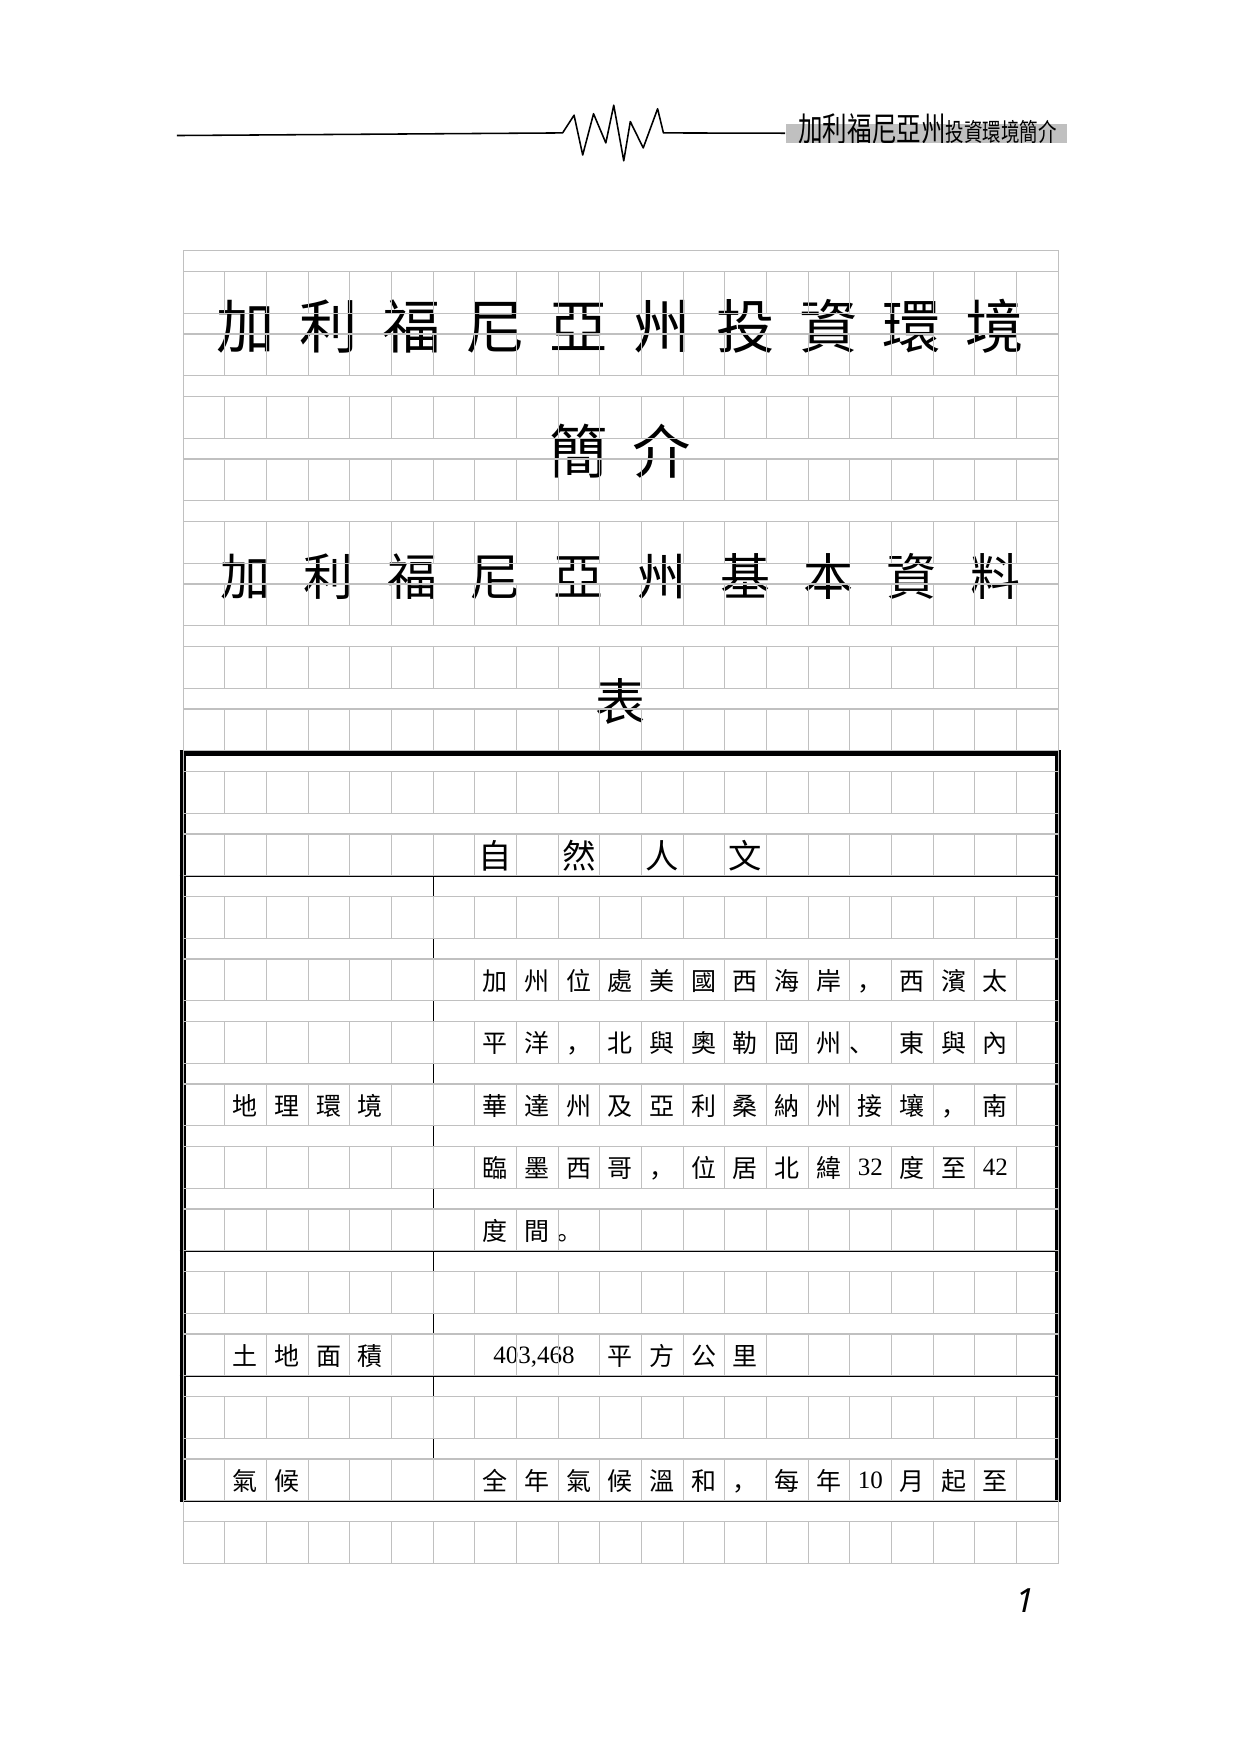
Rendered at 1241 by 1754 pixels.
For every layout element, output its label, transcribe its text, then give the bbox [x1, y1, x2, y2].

table_cell 地 [225, 1085, 266, 1125]
text 加利福尼亞州基本資料表 [809, 710, 849, 750]
table_cell 加州位處美國西海岸，西濱太平洋，北與奧勒岡州、東與內華達州及亞利桑納州接壤，南臨墨西哥，位居北緯32度至42度間。 [600, 897, 641, 938]
text 加利福尼亞州投資環境簡介 [225, 460, 266, 500]
text 加利福尼亞州基本資料表 [622, 689, 1058, 708]
text 加利福尼亞州基本資料表 [184, 689, 618, 708]
table_cell 加州位處美國西海岸，西濱太平洋，北與奧勒岡州、東與內華達州及亞利桑納州接壤，南臨墨西哥，位居北緯32度至42度間。 [934, 1147, 974, 1188]
table_cell 加州位處美國西海岸，西濱太平洋，北與奧勒岡州、東與內華達州及亞利桑納州接壤，南臨墨西哥，位居北緯32度至42度間。 [600, 1147, 641, 1188]
table_cell [186, 1377, 433, 1396]
text 加利福尼亞州基本資料表 [392, 522, 433, 563]
text 加利福尼亞州基本資料表 [892, 591, 933, 625]
text 加利福尼亞州基本資料表 [850, 647, 891, 688]
text 加利福尼亞州基本資料表 [585, 564, 648, 583]
table_header [186, 835, 224, 875]
table_cell 403,468 平方公里 [725, 1272, 766, 1313]
table_cell 加州位處美國西海岸，西濱太平洋，北與奧勒岡州、東與內華達州及亞利桑納州接壤，南臨墨西哥，位居北緯32度至42度間。 [934, 1022, 974, 1063]
text 加利福尼亞州投資環境簡介 [767, 397, 808, 438]
table_cell 加州位處美國西海岸，西濱太平洋，北與奧勒岡州、東與內華達州及亞利桑納州接壤，南臨墨西哥，位居北緯32度至42度間。 [767, 1210, 808, 1250]
text 加利福尼亞州投資環境簡介 [475, 272, 516, 302]
text 加利福尼亞州投資環境簡介 [309, 272, 349, 313]
text 加利福尼亞州投資環境簡介 [894, 314, 974, 333]
table_cell 403,468 平方公里 [600, 1272, 641, 1313]
table_header [309, 772, 349, 813]
text 加利福尼亞州基本資料表 [349, 564, 402, 583]
table_cell 加州位處美國西海岸，西濱太平洋，北與奧勒岡州、東與內華達州及亞利桑納州接壤，南臨墨西哥，位居北緯32度至42度間。 [475, 1210, 516, 1250]
text 加利福尼亞州投資環境簡介 [392, 335, 433, 375]
table_header [767, 835, 808, 875]
text 加利福尼亞州投資環境簡介 [517, 460, 558, 500]
text 加利福尼亞州投資環境簡介 [559, 439, 597, 458]
text 加利福尼亞州基本資料表 [225, 647, 266, 688]
text 加利福尼亞州投資環境簡介 [267, 272, 308, 313]
table_cell 加州位處美國西海岸，西濱太平洋，北與奧勒岡州、東與內華達州及亞利桑納州接壤，南臨墨西哥，位居北緯32度至42度間。 [1017, 1210, 1055, 1250]
table_cell [309, 1272, 349, 1313]
text 加利福尼亞州基本資料表 [402, 564, 478, 583]
text 加利福尼亞州基本資料表 [184, 647, 224, 688]
table_cell 加州位處美國西海岸，西濱太平洋，北與奧勒岡州、東與內華達州及亞利桑納州接壤，南臨墨西哥，位居北緯32度至42度間。 [1017, 1147, 1055, 1188]
text 加利福尼亞州投資環境簡介 [309, 335, 349, 375]
text 加利福尼亞州基本資料表 [767, 585, 808, 625]
text 加利福尼亞州投資環境簡介 [667, 314, 680, 333]
table_cell 加州位處美國西海岸，西濱太平洋，北與奧勒岡州、東與內華達州及亞利桑納州接壤，南臨墨西哥，位居北緯32度至42度間。 [475, 1147, 516, 1188]
table_cell 加州位處美國西海岸，西濱太平洋，北與奧勒岡州、東與內華達州及亞利桑納州接壤，南臨墨西哥，位居北緯32度至42度間。 [434, 1064, 1055, 1083]
table_header [975, 772, 1016, 813]
table_cell 加州位處美國西海岸，西濱太平洋，北與奧勒岡州、東與內華達州及亞利桑納州接壤，南臨墨西哥，位居北緯32度至42度間。 [434, 1001, 1055, 1021]
table_cell 加州位處美國西海岸，西濱太平洋，北與奧勒岡州、東與內華達州及亞利桑納州接壤，南臨墨西哥，位居北緯32度至42度間。 [434, 939, 1055, 958]
text 加利福尼亞州投資環境簡介 [602, 439, 1058, 458]
text 加利福尼亞州投資環境簡介 [731, 314, 890, 333]
table_header [225, 835, 266, 875]
table_cell 加州位處美國西海岸，西濱太平洋，北與奧勒岡州、東與內華達州及亞利桑納州接壤，南臨墨西哥，位居北緯32度至42度間。 [850, 1022, 891, 1063]
text 加利福尼亞州投資環境簡介 [350, 397, 391, 438]
table_header [642, 772, 683, 813]
table_cell 403,468 平方公里 [725, 1335, 766, 1375]
text 加利福尼亞州投資環境簡介 [517, 272, 558, 313]
table_cell [267, 960, 308, 1000]
text 加利福尼亞州基本資料表 [184, 564, 230, 583]
text 加利福尼亞州基本資料表 [225, 522, 266, 563]
text 加利福尼亞州投資環境簡介 [934, 460, 974, 500]
table_header [600, 835, 641, 875]
table_cell 加州位處美國西海岸，西濱太平洋，北與奧勒岡州、東與內華達州及亞利桑納州接壤，南臨墨西哥，位居北緯32度至42度間。 [559, 1022, 599, 1063]
table_cell 加州位處美國西海岸，西濱太平洋，北與奧勒岡州、東與內華達州及亞利桑納州接壤，南臨墨西哥，位居北緯32度至42度間。 [642, 897, 683, 938]
text 加利福尼亞州投資環境簡介 [642, 397, 683, 438]
table_cell [186, 897, 224, 938]
table_cell 加州位處美國西海岸，西濱太平洋，北與奧勒岡州、東與內華達州及亞利桑納州接壤，南臨墨西哥，位居北緯32度至42度間。 [517, 1210, 558, 1250]
text 加利福尼亞州基本資料表 [850, 585, 891, 625]
table_cell 加州位處美國西海岸，西濱太平洋，北與奧勒岡州、東與內華達州及亞利桑納州接壤，南臨墨西哥，位居北緯32度至42度間。 [934, 1085, 974, 1125]
table_cell 403,468 平方公里 [642, 1335, 683, 1375]
text 加利福尼亞州基本資料表 [309, 585, 349, 625]
table_cell 403,468 平方公里 [559, 1272, 599, 1313]
table_cell [186, 1252, 433, 1271]
text 加利福尼亞州投資環境簡介 [1017, 460, 1058, 500]
text 加利福尼亞州投資環境簡介 [642, 460, 683, 500]
table_cell [186, 1001, 433, 1021]
text 加利福尼亞州投資環境簡介 [392, 272, 433, 313]
table_cell 加州位處美國西海岸，西濱太平洋，北與奧勒岡州、東與內華達州及亞利桑納州接壤，南臨墨西哥，位居北緯32度至42度間。 [892, 960, 933, 1000]
text 加利福尼亞州投資環境簡介 [809, 335, 849, 375]
table_cell [392, 1210, 433, 1250]
table_cell 加州位處美國西海岸，西濱太平洋，北與奧勒岡州、東與內華達州及亞利桑納州接壤，南臨墨西哥，位居北緯32度至42度間。 [684, 897, 724, 938]
text 加利福尼亞州投資環境簡介 [725, 272, 766, 313]
text 加利福尼亞州基本資料表 [559, 647, 599, 688]
text 加利福尼亞州投資環境簡介 [399, 314, 475, 333]
text 加利福尼亞州投資環境簡介 [184, 314, 227, 333]
text 加利福尼亞州投資環境簡介 [559, 460, 599, 500]
table_cell 403,468 平方公里 [1017, 1335, 1055, 1375]
text 加利福尼亞州基本資料表 [681, 564, 733, 583]
text 加利福尼亞州基本資料表 [1017, 522, 1058, 563]
table_cell [392, 1460, 433, 1500]
table_header [392, 772, 433, 813]
table_cell 加州位處美國西海岸，西濱太平洋，北與奧勒岡州、東與內華達州及亞利桑納州接壤，南臨墨西哥，位居北緯32度至42度間。 [642, 1210, 683, 1250]
text 加利福尼亞州投資環境簡介 [975, 335, 1016, 375]
table_cell 加州位處美國西海岸，西濱太平洋，北與奧勒岡州、東與內華達州及亞利桑納州接壤，南臨墨西哥，位居北緯32度至42度間。 [892, 897, 933, 938]
table_cell 加州位處美國西海岸，西濱太平洋，北與奧勒岡州、東與內華達州及亞利桑納州接壤，南臨墨西哥，位居北緯32度至42度間。 [767, 960, 808, 1000]
table_cell 加州位處美國西海岸，西濱太平洋，北與奧勒岡州、東與內華達州及亞利桑納州接壤，南臨墨西哥，位居北緯32度至42度間。 [684, 1085, 724, 1125]
text 加利福尼亞州基本資料表 [184, 501, 1058, 521]
text 加利福尼亞州基本資料表 [642, 585, 683, 625]
text 加利福尼亞州投資環境簡介 [184, 251, 1058, 271]
text 加利福尼亞州投資環境簡介 [350, 460, 391, 500]
table_cell 加州位處美國西海岸，西濱太平洋，北與奧勒岡州、東與內華達州及亞利桑納州接壤，南臨墨西哥，位居北緯32度至42度間。 [642, 1085, 683, 1125]
table_cell 403,468 平方公里 [434, 1335, 474, 1375]
text 加利福尼亞州投資環境簡介 [809, 272, 849, 313]
table_cell 加州位處美國西海岸，西濱太平洋，北與奧勒岡州、東與內華達州及亞利桑納州接壤，南臨墨西哥，位居北緯32度至42度間。 [809, 1022, 849, 1063]
text 加利福尼亞州基本資料表 [934, 647, 974, 688]
text 加利福尼亞州基本資料表 [225, 585, 266, 625]
text 加利福尼亞州投資環境簡介 [392, 397, 433, 438]
table_cell 403,468 平方公里 [975, 1272, 1016, 1313]
text 加利福尼亞州基本資料表 [975, 647, 1016, 688]
table_cell 加州位處美國西海岸，西濱太平洋，北與奧勒岡州、東與內華達州及亞利桑納州接壤，南臨墨西哥，位居北緯32度至42度間。 [934, 960, 974, 1000]
text 加利福尼亞州基本資料表 [184, 710, 224, 750]
text 加利福尼亞州投資環境簡介 [392, 460, 433, 500]
text 加利福尼亞州基本資料表 [975, 710, 1016, 750]
table_cell [392, 1335, 433, 1375]
table_cell [186, 1210, 224, 1250]
text 加利福尼亞州基本資料表 [642, 522, 683, 563]
text 加利福尼亞州基本資料表 [559, 522, 599, 556]
text 加利福尼亞州基本資料表 [809, 522, 849, 563]
text 加利福尼亞州基本資料表 [684, 710, 724, 750]
text 加利福尼亞州基本資料表 [320, 564, 333, 583]
text 加利福尼亞州基本資料表 [600, 710, 641, 750]
table_cell 403,468 平方公里 [475, 1335, 516, 1375]
table_cell [186, 939, 433, 958]
table_cell 403,468 平方公里 [434, 1272, 474, 1313]
table_cell 加州位處美國西海岸，西濱太平洋，北與奧勒岡州、東與內華達州及亞利桑納州接壤，南臨墨西哥，位居北緯32度至42度間。 [725, 1147, 766, 1188]
table_cell 加州位處美國西海岸，西濱太平洋，北與奧勒岡州、東與內華達州及亞利桑納州接壤，南臨墨西哥，位居北緯32度至42度間。 [850, 897, 891, 938]
text 加利福尼亞州投資環境簡介 [642, 335, 683, 375]
table_cell [225, 1397, 266, 1438]
text 加利福尼亞州投資環境簡介 [225, 272, 266, 313]
table_cell 加州位處美國西海岸，西濱太平洋，北與奧勒岡州、東與內華達州及亞利桑納州接壤，南臨墨西哥，位居北緯32度至42度間。 [517, 1147, 558, 1188]
text 加利福尼亞州基本資料表 [434, 522, 474, 563]
text 加利福尼亞州基本資料表 [184, 626, 1058, 646]
text 加利福尼亞州基本資料表 [350, 710, 391, 750]
table_cell 加州位處美國西海岸，西濱太平洋，北與奧勒岡州、東與內華達州及亞利桑納州接壤，南臨墨西哥，位居北緯32度至42度間。 [850, 960, 891, 1000]
table_cell 403,468 平方公里 [642, 1272, 683, 1313]
table_cell 加州位處美國西海岸，西濱太平洋，北與奧勒岡州、東與內華達州及亞利桑納州接壤，南臨墨西哥，位居北緯32度至42度間。 [475, 897, 516, 938]
text 加利福尼亞州基本資料表 [684, 585, 724, 625]
table_cell 加州位處美國西海岸，西濱太平洋，北與奧勒岡州、東與內華達州及亞利桑納州接壤，南臨墨西哥，位居北緯32度至42度間。 [434, 1022, 474, 1063]
table_cell 加州位處美國西海岸，西濱太平洋，北與奧勒岡州、東與內華達州及亞利桑納州接壤，南臨墨西哥，位居北緯32度至42度間。 [559, 960, 599, 1000]
table_cell 加州位處美國西海岸，西濱太平洋，北與奧勒岡州、東與內華達州及亞利桑納州接壤，南臨墨西哥，位居北緯32度至42度間。 [934, 1210, 974, 1250]
table_cell 403,468 平方公里 [892, 1335, 933, 1375]
table_cell 403,468 平方公里 [809, 1335, 849, 1375]
text 加利福尼亞州投資環境簡介 [684, 314, 727, 333]
text 加利福尼亞州基本資料表 [767, 522, 808, 563]
table_cell 加州位處美國西海岸，西濱太平洋，北與奧勒岡州、東與內華達州及亞利桑納州接壤，南臨墨西哥，位居北緯32度至42度間。 [1017, 1022, 1055, 1063]
table_cell 403,468 平方公里 [434, 1314, 1055, 1333]
table_cell 加州位處美國西海岸，西濱太平洋，北與奧勒岡州、東與內華達州及亞利桑納州接壤，南臨墨西哥，位居北緯32度至42度間。 [434, 897, 474, 938]
text 加利福尼亞州投資環境簡介 [684, 272, 724, 313]
table_cell [186, 1397, 224, 1438]
text 加利福尼亞州基本資料表 [767, 647, 808, 688]
table_cell [392, 1397, 433, 1438]
text 加利福尼亞州投資環境簡介 [767, 272, 808, 313]
table_cell [186, 960, 224, 1000]
text 加利福尼亞州基本資料表 [434, 585, 474, 625]
text 加利福尼亞州投資環境簡介 [434, 335, 474, 375]
text 加利福尼亞州基本資料表 [850, 522, 891, 563]
text 加利福尼亞州投資環境簡介 [267, 335, 308, 375]
table_header [186, 756, 1055, 771]
table_cell [350, 1147, 391, 1188]
text 加利福尼亞州基本資料表 [350, 647, 391, 688]
text 加利福尼亞州投資環境簡介 [649, 314, 662, 333]
table_cell [186, 877, 433, 896]
text 加利福尼亞州基本資料表 [892, 647, 933, 688]
text 加利福尼亞州基本資料表 [725, 522, 766, 558]
table_header 人 [642, 835, 683, 875]
table_cell [267, 897, 308, 938]
table_cell 加州位處美國西海岸，西濱太平洋，北與奧勒岡州、東與內華達州及亞利桑納州接壤，南臨墨西哥，位居北緯32度至42度間。 [684, 1022, 724, 1063]
table_header [186, 772, 224, 813]
table_cell [267, 1210, 308, 1250]
table_header [809, 772, 849, 813]
text 加利福尼亞州基本資料表 [642, 647, 683, 688]
table_cell 加州位處美國西海岸，西濱太平洋，北與奧勒岡州、東與內華達州及亞利桑納州接壤，南臨墨西哥，位居北緯32度至42度間。 [1017, 960, 1055, 1000]
text 加利福尼亞州投資環境簡介 [475, 397, 516, 438]
text 加利福尼亞州基本資料表 [934, 522, 974, 563]
text 加利福尼亞州基本資料表 [650, 564, 662, 583]
table_cell [225, 897, 266, 938]
table_cell [309, 1022, 349, 1063]
text 加利福尼亞州基本資料表 [266, 564, 316, 583]
text 加利福尼亞州投資環境簡介 [850, 335, 891, 375]
text 加利福尼亞州投資環境簡介 [478, 314, 569, 333]
table_header [767, 772, 808, 813]
text 加利福尼亞州基本資料表 [642, 710, 683, 750]
table_cell 加州位處美國西海岸，西濱太平洋，北與奧勒岡州、東與內華達州及亞利桑納州接壤，南臨墨西哥，位居北緯32度至42度間。 [850, 1085, 891, 1125]
text 加利福尼亞州基本資料表 [517, 710, 558, 750]
text 加利福尼亞州基本資料表 [834, 564, 980, 583]
text 加利福尼亞州投資環境簡介 [318, 314, 334, 333]
text 加利福尼亞州投資環境簡介 [600, 335, 641, 375]
table_cell 加州位處美國西海岸，西濱太平洋，北與奧勒岡州、東與內華達州及亞利桑納州接壤，南臨墨西哥，位居北緯32度至42度間。 [684, 960, 724, 1000]
table_cell 加州位處美國西海岸，西濱太平洋，北與奧勒岡州、東與內華達州及亞利桑納州接壤，南臨墨西哥，位居北緯32度至42度間。 [892, 1085, 933, 1125]
table_cell 加州位處美國西海岸，西濱太平洋，北與奧勒岡州、東與內華達州及亞利桑納州接壤，南臨墨西哥，位居北緯32度至42度間。 [975, 1022, 1016, 1063]
text 加利福尼亞州投資環境簡介 [892, 335, 933, 375]
table_cell 加州位處美國西海岸，西濱太平洋，北與奧勒岡州、東與內華達州及亞利桑納州接壤，南臨墨西哥，位居北緯32度至42度間。 [434, 960, 474, 1000]
text 加利福尼亞州投資環境簡介 [350, 335, 391, 375]
table_cell [350, 1272, 391, 1313]
text 加利福尼亞州基本資料表 [1017, 585, 1058, 625]
text 加利福尼亞州基本資料表 [184, 522, 224, 563]
table_cell 加州位處美國西海岸，西濱太平洋，北與奧勒岡州、東與內華達州及亞利桑納州接壤，南臨墨西哥，位居北緯32度至42度間。 [975, 1085, 1016, 1125]
table_cell 加州位處美國西海岸，西濱太平洋，北與奧勒岡州、東與內華達州及亞利桑納州接壤，南臨墨西哥，位居北緯32度至42度間。 [725, 897, 766, 938]
text 加利福尼亞州基本資料表 [850, 710, 891, 750]
table_cell 積 [350, 1335, 391, 1375]
table_cell [309, 1147, 349, 1188]
table_header [1017, 835, 1055, 875]
table_cell 加州位處美國西海岸，西濱太平洋，北與奧勒岡州、東與內華達州及亞利桑納州接壤，南臨墨西哥，位居北緯32度至42度間。 [517, 960, 558, 1000]
text 加利福尼亞州投資環境簡介 [809, 460, 849, 500]
text 加利福尼亞州基本資料表 [600, 585, 641, 625]
table_cell 加州位處美國西海岸，西濱太平洋，北與奧勒岡州、東與內華達州及亞利桑納州接壤，南臨墨西哥，位居北緯32度至42度間。 [517, 1085, 558, 1125]
text 加利福尼亞州投資環境簡介 [517, 335, 558, 375]
table_cell 加州位處美國西海岸，西濱太平洋，北與奧勒岡州、東與內華達州及亞利桑納州接壤，南臨墨西哥，位居北緯32度至42度間。 [434, 877, 1055, 896]
text 加利福尼亞州投資環境簡介 [184, 397, 224, 438]
table_cell 加州位處美國西海岸，西濱太平洋，北與奧勒岡州、東與內華達州及亞利桑納州接壤，南臨墨西哥，位居北緯32度至42度間。 [809, 960, 849, 1000]
table_cell 理 [267, 1085, 308, 1125]
text 加利福尼亞州基本資料表 [267, 710, 308, 750]
table_cell [186, 1085, 224, 1125]
text 加利福尼亞州投資環境簡介 [475, 460, 516, 500]
table_cell 加州位處美國西海岸，西濱太平洋，北與奧勒岡州、東與內華達州及亞利桑納州接壤，南臨墨西哥，位居北緯32度至42度間。 [892, 1022, 933, 1063]
table_cell 403,468 平方公里 [684, 1335, 724, 1375]
table_cell 加州位處美國西海岸，西濱太平洋，北與奧勒岡州、東與內華達州及亞利桑納州接壤，南臨墨西哥，位居北緯32度至42度間。 [642, 1022, 683, 1063]
text 加利福尼亞州基本資料表 [475, 710, 516, 750]
table_cell 403,468 平方公里 [434, 1252, 1055, 1271]
table_cell 加州位處美國西海岸，西濱太平洋，北與奧勒岡州、東與內華達州及亞利桑納州接壤，南臨墨西哥，位居北緯32度至42度間。 [434, 1189, 1055, 1208]
table_cell [186, 1460, 224, 1500]
text 加利福尼亞州基本資料表 [809, 585, 849, 625]
table_cell [225, 1210, 266, 1250]
text 加利福尼亞州投資環境簡介 [1017, 272, 1058, 313]
table_header [517, 835, 558, 875]
table_cell [225, 1022, 266, 1063]
text 加利福尼亞州投資環境簡介 [725, 335, 766, 375]
text 加利福尼亞州投資環境簡介 [350, 272, 391, 313]
text 加利福尼亞州基本資料表 [517, 522, 558, 563]
table_cell [186, 1272, 224, 1313]
table_cell 加州位處美國西海岸，西濱太平洋，北與奧勒岡州、東與內華達州及亞利桑納州接壤，南臨墨西哥，位居北緯32度至42度間。 [809, 1085, 849, 1125]
text 加利福尼亞州投資環境簡介 [517, 397, 558, 438]
table_cell [350, 1460, 391, 1500]
table_header [186, 814, 1055, 833]
text 加利福尼亞州投資環境簡介 [600, 460, 641, 500]
table_cell 環 [309, 1085, 349, 1125]
table_cell 403,468 平方公里 [475, 1272, 516, 1313]
text 加利福尼亞州基本資料表 [975, 585, 1016, 625]
text 加利福尼亞州基本資料表 [434, 710, 474, 750]
table_cell [186, 1335, 224, 1375]
text 加利福尼亞州投資環境簡介 [850, 397, 891, 438]
table_cell [309, 960, 349, 1000]
table_cell 403,468 平方公里 [975, 1335, 1016, 1375]
table_header [684, 772, 724, 813]
table_cell 403,468 平方公里 [767, 1335, 808, 1375]
table_cell 加州位處美國西海岸，西濱太平洋，北與奧勒岡州、東與內華達州及亞利桑納州接壤，南臨墨西哥，位居北緯32度至42度間。 [559, 897, 599, 938]
text 加利福尼亞州投資環境簡介 [267, 397, 308, 438]
text 加利福尼亞州基本資料表 [600, 647, 641, 688]
text 加利福尼亞州投資環境簡介 [975, 272, 1016, 313]
text 加利福尼亞州基本資料表 [725, 647, 766, 688]
table_header [975, 835, 1016, 875]
text 加利福尼亞州投資環境簡介 [309, 397, 349, 438]
table_header [267, 835, 308, 875]
table_header [267, 772, 308, 813]
text 加利福尼亞州投資環境簡介 [934, 272, 974, 313]
text 加利福尼亞州投資環境簡介 [352, 314, 400, 333]
table_cell 加州位處美國西海岸，西濱太平洋，北與奧勒岡州、東與內華達州及亞利桑納州接壤，南臨墨西哥，位居北緯32度至42度間。 [809, 1210, 849, 1250]
table_cell 加州位處美國西海岸，西濱太平洋，北與奧勒岡州、東與內華達州及亞利桑納州接壤，南臨墨西哥，位居北緯32度至42度間。 [892, 1210, 933, 1250]
text 加利福尼亞州投資環境簡介 [600, 272, 641, 313]
table_cell 全年氣候溫和，每年10月起至翌年4月止為雨季，5月至9月為旱季，而北加州與南加州全年降雨量差異頗大，北部濱海地區年雨量達80英吋，南部如洛杉磯地區年雨量僅約15英吋，而東部沙漠地區年雨量則更為稀少。 [434, 1377, 1055, 1396]
table_cell 土 [225, 1335, 266, 1375]
table_cell 加州位處美國西海岸，西濱太平洋，北與奧勒岡州、東與內華達州及亞利桑納州接壤，南臨墨西哥，位居北緯32度至42度間。 [725, 960, 766, 1000]
table_cell 加州位處美國西海岸，西濱太平洋，北與奧勒岡州、東與內華達州及亞利桑納州接壤，南臨墨西哥，位居北緯32度至42度間。 [684, 1210, 724, 1250]
text 加利福尼亞州投資環境簡介 [184, 272, 224, 313]
table_cell 加州位處美國西海岸，西濱太平洋，北與奧勒岡州、東與內華達州及亞利桑納州接壤，南臨墨西哥，位居北緯32度至42度間。 [642, 1147, 683, 1188]
table_header [892, 772, 933, 813]
table_header [475, 772, 516, 813]
text 加利福尼亞州基本資料表 [975, 522, 1016, 563]
table_cell 加州位處美國西海岸，西濱太平洋，北與奧勒岡州、東與內華達州及亞利桑納州接壤，南臨墨西哥，位居北緯32度至42度間。 [600, 1085, 641, 1125]
table_cell [350, 960, 391, 1000]
table_cell 加州位處美國西海岸，西濱太平洋，北與奧勒岡州、東與內華達州及亞利桑納州接壤，南臨墨西哥，位居北緯32度至42度間。 [559, 1210, 599, 1250]
text 加利福尼亞州投資環境簡介 [1017, 397, 1058, 438]
table_header [934, 772, 974, 813]
table_cell [186, 1022, 224, 1063]
table_header [809, 835, 849, 875]
text 加利福尼亞州基本資料表 [517, 647, 558, 688]
table_cell 加州位處美國西海岸，西濱太平洋，北與奧勒岡州、東與內華達州及亞利桑納州接壤，南臨墨西哥，位居北緯32度至42度間。 [767, 1147, 808, 1188]
table_cell 加州位處美國西海岸，西濱太平洋，北與奧勒岡州、東與內華達州及亞利桑納州接壤，南臨墨西哥，位居北緯32度至42度間。 [517, 1022, 558, 1063]
text 加利福尼亞州基本資料表 [481, 564, 570, 583]
text 加利福尼亞州投資環境簡介 [309, 460, 349, 500]
text 加利福尼亞州投資環境簡介 [184, 376, 1058, 396]
text 加利福尼亞州基本資料表 [267, 647, 308, 688]
text 加利福尼亞州基本資料表 [350, 522, 391, 563]
table_cell 加州位處美國西海岸，西濱太平洋，北與奧勒岡州、東與內華達州及亞利桑納州接壤，南臨墨西哥，位居北緯32度至42度間。 [850, 1147, 891, 1188]
text 加利福尼亞州基本資料表 [267, 585, 308, 625]
text 加利福尼亞州基本資料表 [434, 647, 474, 688]
text 加利福尼亞州基本資料表 [184, 585, 224, 625]
table_header [225, 772, 266, 813]
text 加利福尼亞州基本資料表 [392, 585, 433, 625]
table_cell [392, 960, 433, 1000]
table_cell 加州位處美國西海岸，西濱太平洋，北與奧勒岡州、東與內華達州及亞利桑納州接壤，南臨墨西哥，位居北緯32度至42度間。 [725, 1210, 766, 1250]
text 加利福尼亞州投資環境簡介 [559, 272, 599, 303]
table_cell 403,468 平方公里 [517, 1335, 558, 1375]
table_cell [392, 897, 433, 938]
table_header [350, 835, 391, 875]
table_header [350, 772, 391, 813]
table_cell 加州位處美國西海岸，西濱太平洋，北與奧勒岡州、東與內華達州及亞利桑納州接壤，南臨墨西哥，位居北緯32度至42度間。 [767, 1022, 808, 1063]
text 加利福尼亞州投資環境簡介 [475, 335, 516, 375]
table_cell [186, 1439, 433, 1458]
table_cell 加州位處美國西海岸，西濱太平洋，北與奧勒岡州、東與內華達州及亞利桑納州接壤，南臨墨西哥，位居北緯32度至42度間。 [850, 1210, 891, 1250]
table_cell 403,468 平方公里 [684, 1272, 724, 1313]
table_cell 全年氣候溫和，每年10月起至翌年4月止為雨季，5月至9月為旱季，而北加州與南加州全年降雨量差異頗大，北部濱海地區年雨量達80英吋，南部如洛杉磯地區年雨量僅約15英吋，而東部沙漠地區年雨量則更為稀少。 [434, 1439, 1055, 1458]
table_cell 加州位處美國西海岸，西濱太平洋，北與奧勒岡州、東與內華達州及亞利桑納州接壤，南臨墨西哥，位居北緯32度至42度間。 [975, 1147, 1016, 1188]
table_cell 加州位處美國西海岸，西濱太平洋，北與奧勒岡州、東與內華達州及亞利桑納州接壤，南臨墨西哥，位居北緯32度至42度間。 [934, 897, 974, 938]
text 加利福尼亞州基本資料表 [934, 710, 974, 750]
text 加利福尼亞州基本資料表 [392, 647, 433, 688]
text 加利福尼亞州投資環境簡介 [725, 397, 766, 438]
text 加利福尼亞州基本資料表 [559, 597, 599, 625]
table_cell 403,468 平方公里 [934, 1272, 974, 1313]
text 加利福尼亞州基本資料表 [563, 564, 593, 583]
table_header [559, 772, 599, 813]
text 加利福尼亞州基本資料表 [1012, 564, 1058, 583]
table_cell [350, 897, 391, 938]
text 加利福尼亞州投資環境簡介 [225, 397, 266, 438]
table_cell 加州位處美國西海岸，西濱太平洋，北與奧勒岡州、東與內華達州及亞利桑納州接壤，南臨墨西哥，位居北緯32度至42度間。 [475, 1022, 516, 1063]
text 加利福尼亞州投資環境簡介 [559, 397, 599, 438]
text 加利福尼亞州投資環境簡介 [850, 272, 891, 313]
text 加利福尼亞州投資環境簡介 [684, 335, 724, 375]
text 加利福尼亞州基本資料表 [934, 585, 974, 625]
table_cell 403,468 平方公里 [1017, 1272, 1055, 1313]
text 加利福尼亞州投資環境簡介 [642, 272, 683, 313]
table_header [725, 772, 766, 813]
table_cell 境 [350, 1085, 391, 1125]
table_header [934, 835, 974, 875]
text 加利福尼亞州投資環境簡介 [684, 460, 724, 500]
table_cell 403,468 平方公里 [809, 1272, 849, 1313]
table_cell 403,468 平方公里 [892, 1272, 933, 1313]
text 加利福尼亞州基本資料表 [984, 564, 1008, 583]
text 加利福尼亞州投資環境簡介 [979, 314, 1058, 333]
text 加利福尼亞州投資環境簡介 [600, 397, 641, 438]
text 加利福尼亞州投資環境簡介 [1017, 335, 1058, 375]
table_cell 加州位處美國西海岸，西濱太平洋，北與奧勒岡州、東與內華達州及亞利桑納州接壤，南臨墨西哥，位居北緯32度至42度間。 [559, 1147, 599, 1188]
table_cell 加州位處美國西海岸，西濱太平洋，北與奧勒岡州、東與內華達州及亞利桑納州接壤，南臨墨西哥，位居北緯32度至42度間。 [809, 1147, 849, 1188]
text 加利福尼亞州基本資料表 [725, 710, 766, 750]
table_cell 候 [267, 1460, 308, 1500]
table_cell 403,468 平方公里 [517, 1272, 558, 1313]
table_cell 加州位處美國西海岸，西濱太平洋，北與奧勒岡州、東與內華達州及亞利桑納州接壤，南臨墨西哥，位居北緯32度至42度間。 [642, 960, 683, 1000]
table_header [684, 835, 724, 875]
text 加利福尼亞州基本資料表 [517, 585, 558, 625]
table_header [392, 835, 433, 875]
text 加利福尼亞州基本資料表 [600, 522, 641, 563]
text 加利福尼亞州基本資料表 [892, 710, 933, 750]
text 加利福尼亞州投資環境簡介 [934, 335, 974, 375]
table_cell 加州位處美國西海岸，西濱太平洋，北與奧勒岡州、東與內華達州及亞利桑納州接壤，南臨墨西哥，位居北緯32度至42度間。 [559, 1085, 599, 1125]
table_cell 加州位處美國西海岸，西濱太平洋，北與奧勒岡州、東與內華達州及亞利桑納州接壤，南臨墨西哥，位居北緯32度至42度間。 [600, 1022, 641, 1063]
table_cell 403,468 平方公里 [934, 1335, 974, 1375]
text 加利福尼亞州基本資料表 [309, 710, 349, 750]
table_cell [350, 1210, 391, 1250]
text 加利福尼亞州基本資料表 [559, 710, 599, 750]
table_cell 403,468 平方公里 [767, 1272, 808, 1313]
table_cell 加州位處美國西海岸，西濱太平洋，北與奧勒岡州、東與內華達州及亞利桑納州接壤，南臨墨西哥，位居北緯32度至42度間。 [975, 1210, 1016, 1250]
text 加利福尼亞州投資環境簡介 [267, 460, 308, 500]
table_cell 加州位處美國西海岸，西濱太平洋，北與奧勒岡州、東與內華達州及亞利桑納州接壤，南臨墨西哥，位居北緯32度至42度間。 [434, 1147, 474, 1188]
table_cell [309, 1210, 349, 1250]
table_cell 加州位處美國西海岸，西濱太平洋，北與奧勒岡州、東與內華達州及亞利桑納州接壤，南臨墨西哥，位居北緯32度至42度間。 [809, 897, 849, 938]
text 加利福尼亞州基本資料表 [1017, 647, 1058, 688]
text 加利福尼亞州投資環境簡介 [184, 439, 555, 458]
table_cell [350, 1397, 391, 1438]
table_cell [186, 1147, 224, 1188]
table_cell 403,468 平方公里 [850, 1335, 891, 1375]
text 加利福尼亞州投資環境簡介 [560, 314, 596, 333]
text 加利福尼亞州基本資料表 [475, 647, 516, 688]
table_cell [267, 1272, 308, 1313]
text 加利福尼亞州基本資料表 [392, 710, 433, 750]
table_cell 加州位處美國西海岸，西濱太平洋，北與奧勒岡州、東與內華達州及亞利桑納州接壤，南臨墨西哥，位居北緯32度至42度間。 [975, 960, 1016, 1000]
table_cell [392, 1147, 433, 1188]
table_cell 加州位處美國西海岸，西濱太平洋，北與奧勒岡州、東與內華達州及亞利桑納州接壤，南臨墨西哥，位居北緯32度至42度間。 [767, 1085, 808, 1125]
text 加利福尼亞州投資環境簡介 [491, 335, 516, 347]
table_header [1017, 772, 1055, 813]
table_cell 加州位處美國西海岸，西濱太平洋，北與奧勒岡州、東與內華達州及亞利桑納州接壤，南臨墨西哥，位居北緯32度至42度間。 [600, 960, 641, 1000]
text 加利福尼亞州投資環境簡介 [892, 460, 933, 500]
text 加利福尼亞州投資環境簡介 [559, 350, 599, 375]
table_cell [267, 1397, 308, 1438]
table_cell 403,468 平方公里 [559, 1335, 599, 1375]
table_cell 加州位處美國西海岸，西濱太平洋，北與奧勒岡州、東與內華達州及亞利桑納州接壤，南臨墨西哥，位居北緯32度至42度間。 [475, 960, 516, 1000]
text 加利福尼亞州投資環境簡介 [725, 460, 766, 500]
table_cell 加州位處美國西海岸，西濱太平洋，北與奧勒岡州、東與內華達州及亞利桑納州接壤，南臨墨西哥，位居北緯32度至42度間。 [517, 897, 558, 938]
table_header 文 [725, 835, 766, 875]
table_header [434, 835, 474, 875]
table_cell [392, 1022, 433, 1063]
table_cell 加州位處美國西海岸，西濱太平洋，北與奧勒岡州、東與內華達州及亞利桑納州接壤，南臨墨西哥，位居北緯32度至42度間。 [475, 1085, 516, 1125]
text 加利福尼亞州基本資料表 [767, 710, 808, 750]
table_cell 加州位處美國西海岸，西濱太平洋，北與奧勒岡州、東與內華達州及亞利桑納州接壤，南臨墨西哥，位居北緯32度至42度間。 [892, 1147, 933, 1188]
text 加利福尼亞州投資環境簡介 [434, 272, 474, 313]
text 加利福尼亞州投資環境簡介 [975, 460, 1016, 500]
text 加利福尼亞州投資環境簡介 [809, 397, 849, 438]
text 加利福尼亞州基本資料表 [475, 522, 516, 563]
table_cell [267, 1147, 308, 1188]
text 加利福尼亞州投資環境簡介 [434, 460, 474, 500]
table_cell 加州位處美國西海岸，西濱太平洋，北與奧勒岡州、東與內華達州及亞利桑納州接壤，南臨墨西哥，位居北緯32度至42度間。 [975, 897, 1016, 938]
text 加利福尼亞州基本資料表 [684, 647, 724, 688]
table_cell 加州位處美國西海岸，西濱太平洋，北與奧勒岡州、東與內華達州及亞利桑納州接壤，南臨墨西哥，位居北緯32度至42度間。 [767, 897, 808, 938]
text 加利福尼亞州投資環境簡介 [684, 397, 724, 438]
table_cell 加州位處美國西海岸，西濱太平洋，北與奧勒岡州、東與內華達州及亞利桑納州接壤，南臨墨西哥，位居北緯32度至42度間。 [434, 1210, 474, 1250]
table_cell 加州位處美國西海岸，西濱太平洋，北與奧勒岡州、東與內華達州及亞利桑納州接壤，南臨墨西哥，位居北緯32度至42度間。 [600, 1210, 641, 1250]
table_cell [186, 1064, 433, 1083]
text 加利福尼亞州基本資料表 [350, 585, 391, 625]
table_cell 403,468 平方公里 [600, 1335, 641, 1375]
text 加利福尼亞州投資環境簡介 [975, 397, 1016, 438]
table_cell [267, 1022, 308, 1063]
table_cell 403,468 平方公里 [850, 1272, 891, 1313]
text 加利福尼亞州基本資料表 [475, 585, 516, 625]
table_cell 加州位處美國西海岸，西濱太平洋，北與奧勒岡州、東與內華達州及亞利桑納州接壤，南臨墨西哥，位居北緯32度至42度間。 [1017, 897, 1055, 938]
table_cell [309, 1460, 349, 1500]
table_cell [225, 960, 266, 1000]
table_cell 加州位處美國西海岸，西濱太平洋，北與奧勒岡州、東與內華達州及亞利桑納州接壤，南臨墨西哥，位居北緯32度至42度間。 [434, 1126, 1055, 1146]
text 加利福尼亞州投資環境簡介 [184, 460, 224, 500]
table_cell [186, 1126, 433, 1146]
text 加利福尼亞州投資環境簡介 [184, 335, 224, 375]
table_cell 加州位處美國西海岸，西濱太平洋，北與奧勒岡州、東與內華達州及亞利桑納州接壤，南臨墨西哥，位居北緯32度至42度間。 [434, 1085, 474, 1125]
text 加利福尼亞州基本資料表 [225, 710, 266, 750]
table_header [600, 772, 641, 813]
text 加利福尼亞州投資環境簡介 [767, 335, 808, 375]
table_header [892, 835, 933, 875]
table_cell 面 [309, 1335, 349, 1375]
table_cell [186, 1189, 433, 1208]
table_header [309, 835, 349, 875]
table_header [434, 772, 474, 813]
text 加利福尼亞州基本資料表 [309, 647, 349, 688]
table_cell [309, 1397, 349, 1438]
text 加利福尼亞州投資環境簡介 [850, 460, 891, 500]
table_cell [186, 1314, 433, 1333]
table_header 然 [559, 835, 599, 875]
text 加利福尼亞州基本資料表 [809, 647, 849, 688]
table_cell 加州位處美國西海岸，西濱太平洋，北與奧勒岡州、東與內華達州及亞利桑納州接壤，南臨墨西哥，位居北緯32度至42度間。 [1017, 1085, 1055, 1125]
text 加利福尼亞州投資環境簡介 [269, 314, 314, 333]
table_cell [392, 1272, 433, 1313]
text 加利福尼亞州投資環境簡介 [892, 397, 933, 438]
text 加利福尼亞州基本資料表 [267, 522, 308, 563]
text 加利福尼亞州投資環境簡介 [892, 272, 933, 313]
text 加利福尼亞州投資環境簡介 [934, 397, 974, 438]
table_cell 氣 [225, 1460, 266, 1500]
text 加利福尼亞州基本資料表 [1017, 710, 1058, 750]
text 加利福尼亞州投資環境簡介 [587, 314, 645, 333]
table_header [517, 772, 558, 813]
table_header [850, 772, 891, 813]
text 加利福尼亞州基本資料表 [309, 522, 349, 563]
table_cell [225, 1272, 266, 1313]
text 加利福尼亞州基本資料表 [684, 522, 724, 563]
table_cell 加州位處美國西海岸，西濱太平洋，北與奧勒岡州、東與內華達州及亞利桑納州接壤，南臨墨西哥，位居北緯32度至42度間。 [684, 1147, 724, 1188]
table_cell [309, 897, 349, 938]
table_cell [392, 1085, 433, 1125]
text 加利福尼亞州投資環境簡介 [225, 335, 266, 375]
table_cell [350, 1022, 391, 1063]
table_cell [225, 1147, 266, 1188]
table_cell 加州位處美國西海岸，西濱太平洋，北與奧勒岡州、東與內華達州及亞利桑納州接壤，南臨墨西哥，位居北緯32度至42度間。 [725, 1085, 766, 1125]
table_header [850, 835, 891, 875]
table_header 自 [475, 835, 516, 875]
text 加利福尼亞州基本資料表 [757, 564, 821, 583]
text 加利福尼亞州投資環境簡介 [434, 397, 474, 438]
text 加利福尼亞州基本資料表 [892, 522, 933, 563]
table_cell 加州位處美國西海岸，西濱太平洋，北與奧勒岡州、東與內華達州及亞利桑納州接壤，南臨墨西哥，位居北緯32度至42度間。 [725, 1022, 766, 1063]
table_cell 地 [267, 1335, 308, 1375]
text 加利福尼亞州基本資料表 [725, 585, 766, 625]
text 加利福尼亞州投資環境簡介 [767, 460, 808, 500]
